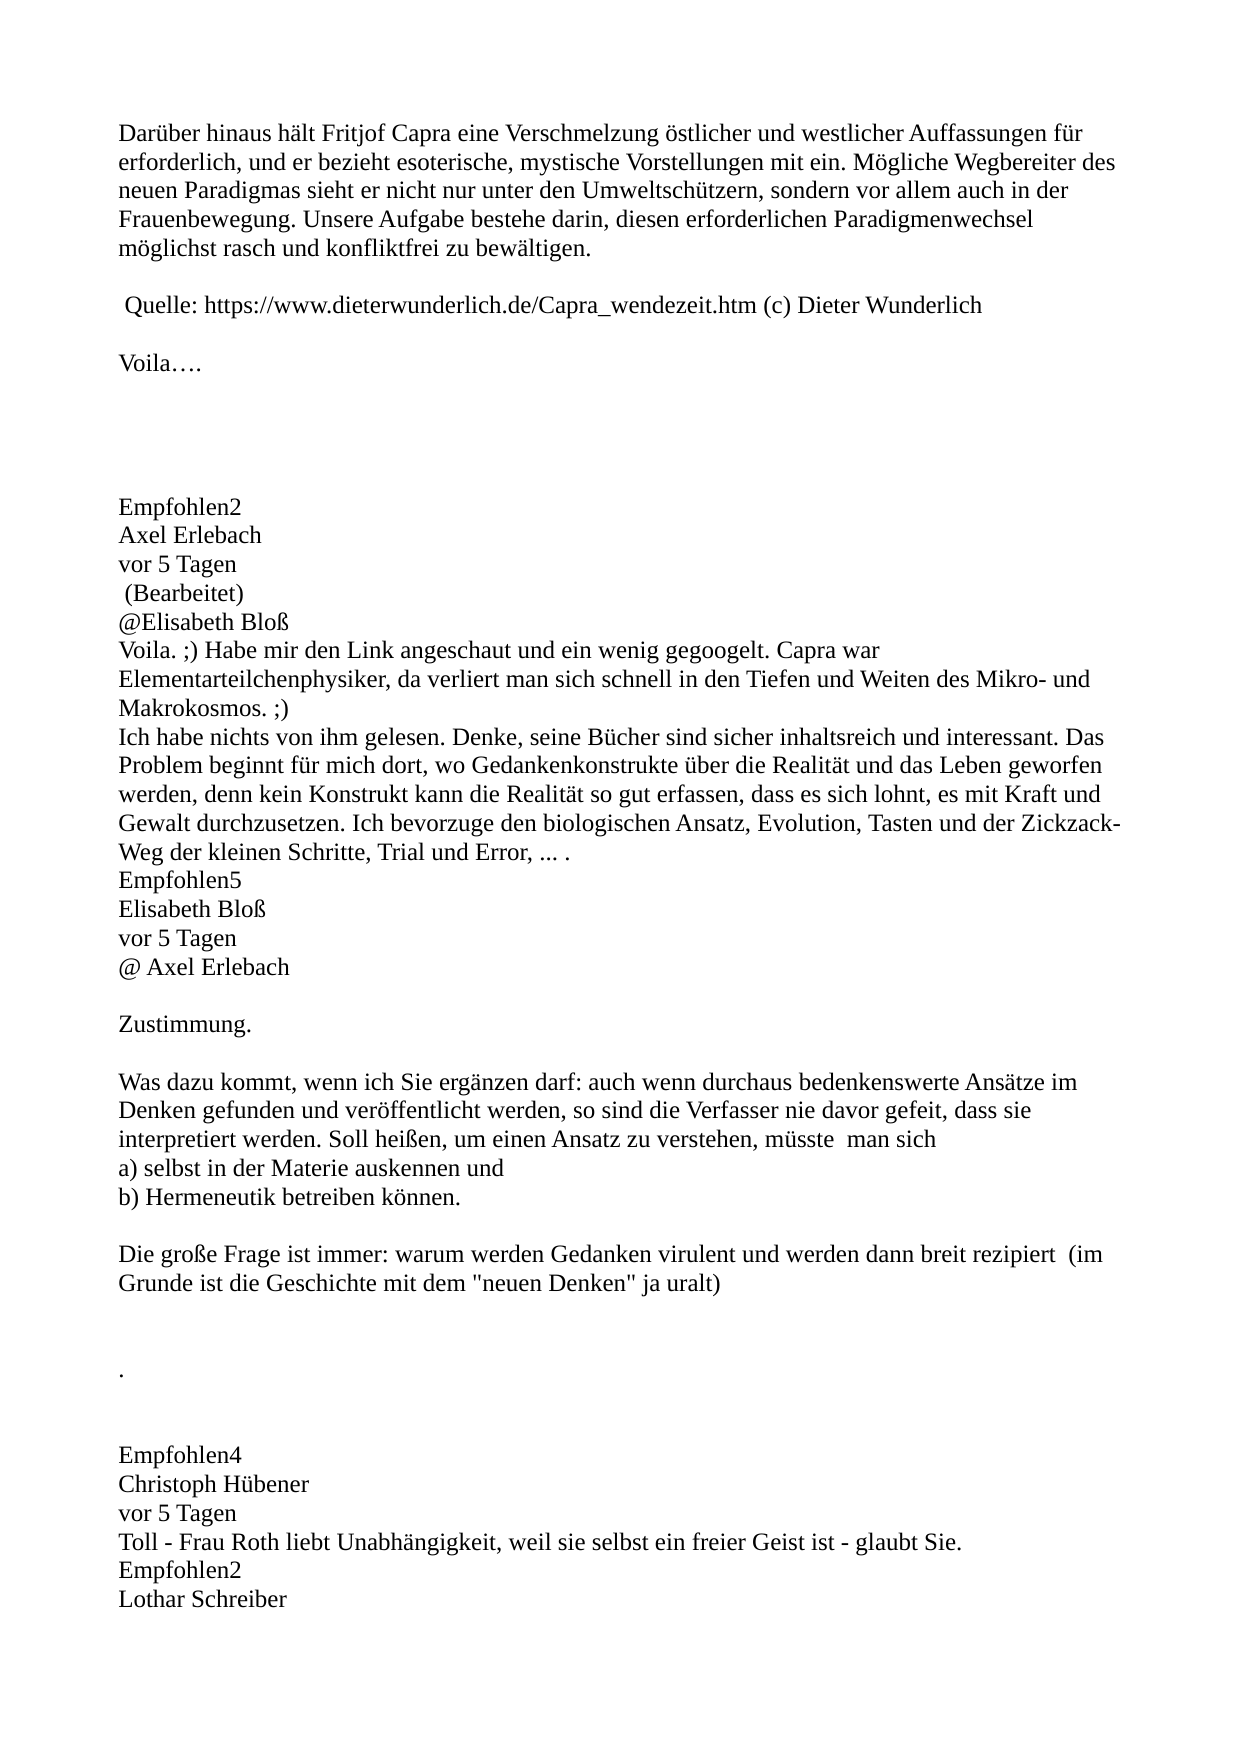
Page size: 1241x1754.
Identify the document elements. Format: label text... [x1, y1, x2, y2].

text Empfohlen2 [118, 1556, 1122, 1584]
text Empfohlen2 [118, 492, 1122, 521]
text Empfohlen4 [118, 1441, 1122, 1469]
text Voila…. [118, 348, 1122, 377]
text a) selbst in der Materie auskennen und [118, 1153, 1122, 1182]
text vor 5 Tagen [118, 549, 1122, 578]
text Empfohlen5 [118, 866, 1122, 894]
text Christoph Hübener [118, 1469, 1122, 1498]
text (Bearbeitet) [118, 578, 1122, 607]
text Was dazu kommt, wenn ich Sie ergänzen darf: auch wenn durchaus bedenkenswerte Ansätze im Denken gefunden und veröffentlicht werden, so sind die Verfasser nie davor gefeit, dass sie interpretiert werden. Soll heißen, um einen Ansatz zu verstehen, müsste man sich [118, 1067, 1122, 1153]
text @Elisabeth Bloß [118, 607, 1122, 636]
text . [118, 1354, 1122, 1383]
text Ich habe nichts von ihm gelesen. Denke, seine Bücher sind sicher inhaltsreich und interessant. Das Problem beginnt für mich dort, wo Gedankenkonstrukte über die Realität und das Leben geworfen werden, denn kein Konstrukt kann die Realität so gut erfassen, dass es sich lohnt, es mit Kraft und Gewalt durchzusetzen. Ich bevorzuge den biologischen Ansatz, Evolution, Tasten und der Zickzack-Weg der kleinen Schritte, Trial und Error, ... . [118, 722, 1122, 866]
text Voila. ;) Habe mir den Link angeschaut und ein wenig gegoogelt. Capra war Elementarteilchenphysiker, da verliert man sich schnell in den Tiefen und Weiten des Mikro- und Makrokosmos. ;) [118, 636, 1122, 722]
text b) Hermeneutik betreiben können. [118, 1182, 1122, 1211]
text vor 5 Tagen [118, 1498, 1122, 1527]
text Lothar Schreiber [118, 1584, 1122, 1613]
text Zustimmung. [118, 1009, 1122, 1038]
text Elisabeth Bloß [118, 894, 1122, 923]
text Die große Frage ist immer: warum werden Gedanken virulent und werden dann breit rezipiert (im Grunde ist die Geschichte mit dem "neuen Denken" ja uralt) [118, 1239, 1122, 1297]
text Axel Erlebach [118, 521, 1122, 549]
text Quelle: https://www.dieterwunderlich.de/Capra_wendezeit.htm (c) Dieter Wunderlich [118, 291, 1122, 319]
text Darüber hinaus hält Fritjof Capra eine Verschmelzung östlicher und westlicher Auffassungen für erforderlich, und er bezieht esoterische, mystische Vorstellungen mit ein. Mögliche Wegbereiter des neuen Paradigmas sieht er nicht nur unter den Umweltschützern, sondern vor allem auch in der Frauenbewegung. Unsere Aufgabe bestehe darin, diesen erforderlichen Paradigmenwechsel möglichst rasch und konfliktfrei zu bewältigen. [118, 118, 1122, 262]
text vor 5 Tagen [118, 923, 1122, 952]
text Toll - Frau Roth liebt Unabhängigkeit, weil sie selbst ein freier Geist ist - glaubt Sie. [118, 1527, 1122, 1556]
text @ Axel Erlebach [118, 952, 1122, 981]
